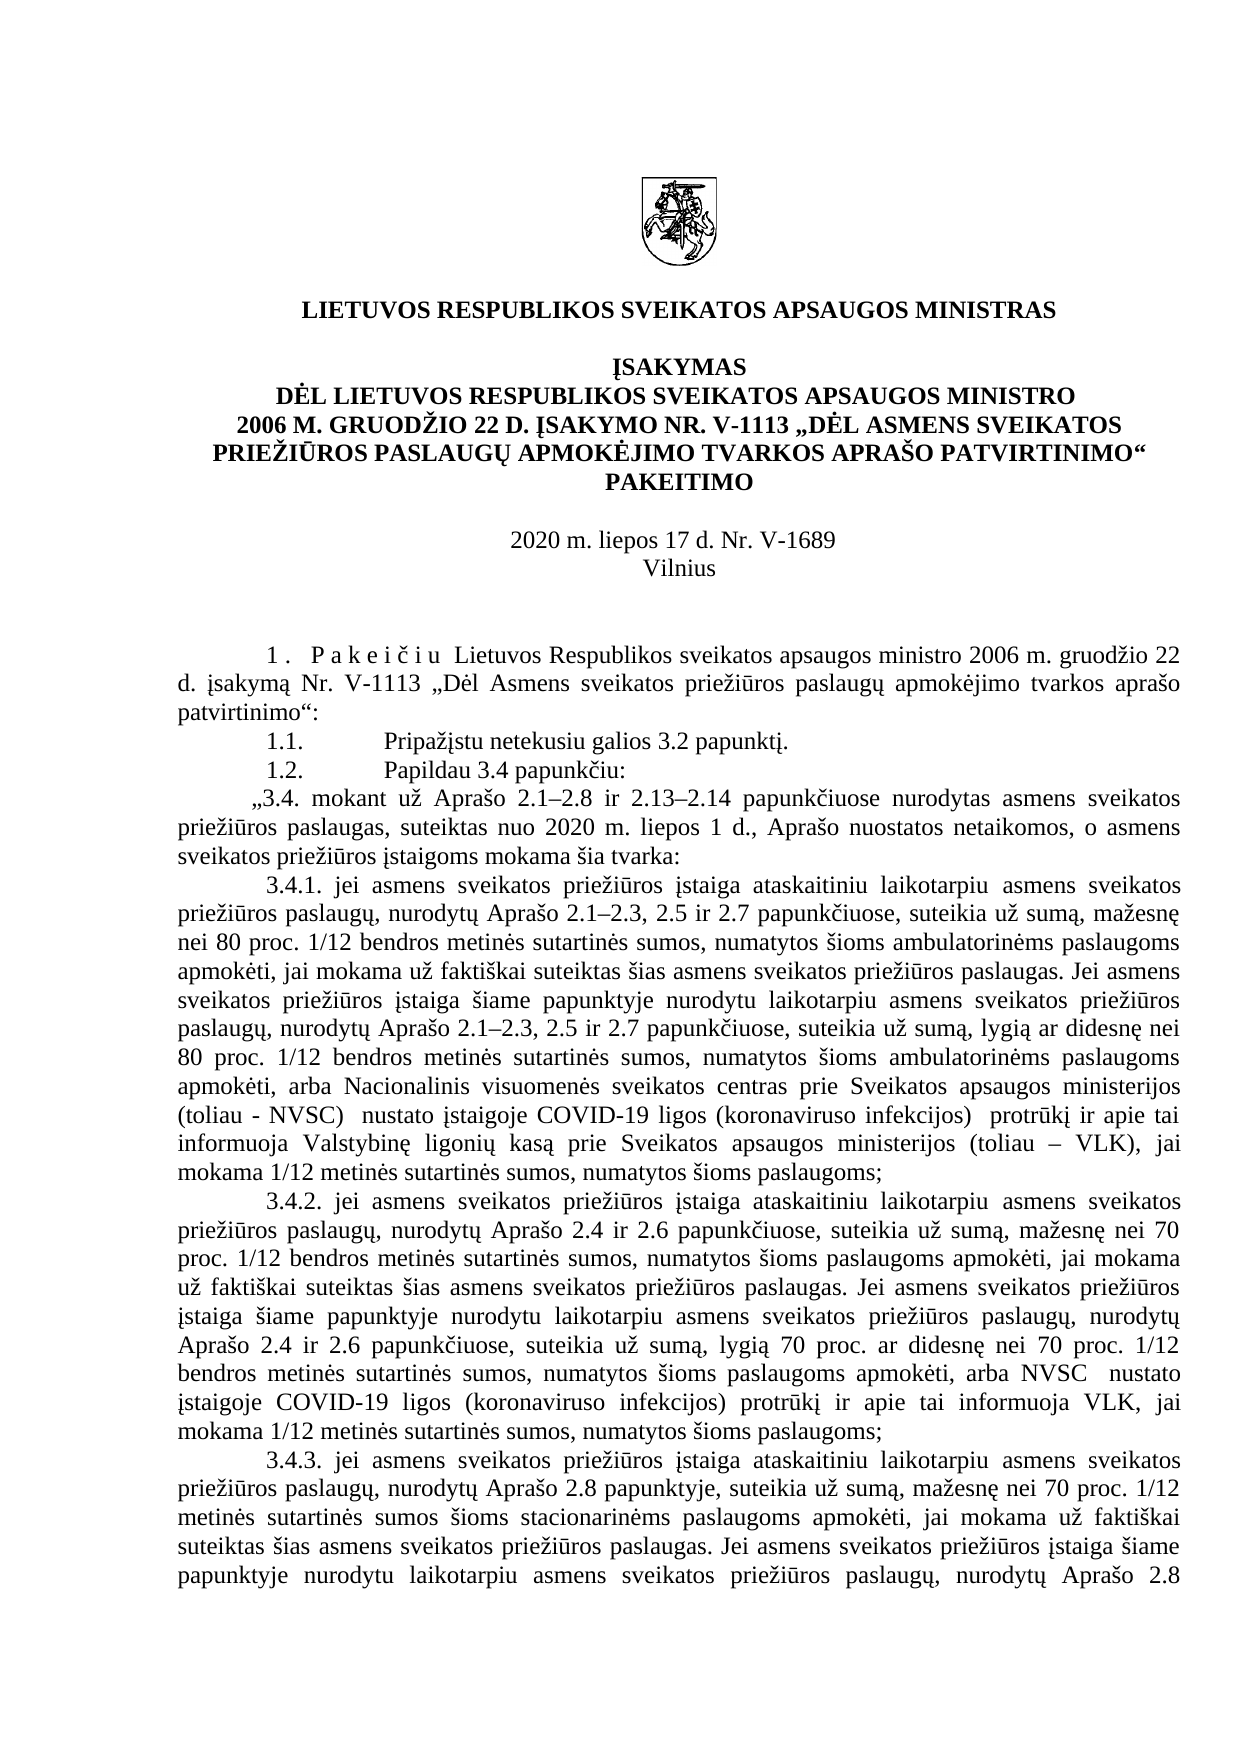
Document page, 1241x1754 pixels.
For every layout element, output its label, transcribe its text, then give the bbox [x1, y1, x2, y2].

text 1.2. Papildau 3.4 papunkčiu: [266, 755, 1181, 783]
text 2006 M. GRUODŽIO 22 D. ĮSAKYMO NR. V-1113 „DĖL ASMENS SVEIKATOS PRIEŽIŪROS PASLAUGŲ APMOKĖJIMO TVARKOS APRAŠO PATVIRTINIMO“ PAKEITIMO [177, 410, 1181, 496]
text ĮSAKYMAS [177, 352, 1181, 381]
text Vilnius [177, 553, 1181, 582]
text „3.4. mokant už Aprašo 2.1–2.8 ir 2.13–2.14 papunkčiuose nurodytas asmens sveikatos priežiūros paslaugas, suteiktas nuo 2020 m. liepos 1 d., Aprašo nuostatos netaikomos, o asmens sveikatos priežiūros įstaigoms mokama šia tvarka: [177, 783, 1181, 870]
text 1. Pakeičiu Lietuvos Respublikos sveikatos apsaugos ministro 2006 m. gruodžio 22 d. įsakymą Nr. V-1113 „Dėl Asmens sveikatos priežiūros paslaugų apmokėjimo tvarkos aprašo patvirtinimo“: [177, 640, 1181, 726]
text 2020 m. liepos 17 d. Nr. V-1689 [177, 525, 1181, 553]
text 3.4.1. jei asmens sveikatos priežiūros įstaiga ataskaitiniu laikotarpiu asmens sveikatos priežiūros paslaugų, nurodytų Aprašo 2.1–2.3, 2.5 ir 2.7 papunkčiuose, suteikia už sumą, mažesnę nei 80 proc. 1/12 bendros metinės sutartinės sumos, numatytos šioms ambulatorinėms paslaugoms apmokėti, jai mokama už faktiškai suteiktas šias asmens sveikatos priežiūros paslaugas. Jei asmens sveikatos priežiūros įstaiga šiame papunktyje nurodytu laikotarpiu asmens sveikatos priežiūros paslaugų, nurodytų Aprašo 2.1–2.3, 2.5 ir 2.7 papunkčiuose, suteikia už sumą, lygią ar didesnę nei 80 proc. 1/12 bendros metinės sutartinės sumos, numatytos šioms ambulatorinėms paslaugoms apmokėti, arba Nacionalinis visuomenės sveikatos centras prie Sveikatos apsaugos ministerijos (toliau - NVSC) nustato įstaigoje COVID-19 ligos (koronaviruso infekcijos) protrūkį ir apie tai informuoja Valstybinę ligonių kasą prie Sveikatos apsaugos ministerijos (toliau – VLK), jai mokama 1/12 metinės sutartinės sumos, numatytos šioms paslaugoms; [177, 870, 1181, 1186]
text DĖL LIETUVOS RESPUBLIKOS SVEIKATOS APSAUGOS MINISTRO [177, 381, 1181, 410]
text LIETUVOS RESPUBLIKOS SVEIKATOS APSAUGOS MINISTRAS [177, 295, 1181, 323]
text 3.4.2. jei asmens sveikatos priežiūros įstaiga ataskaitiniu laikotarpiu asmens sveikatos priežiūros paslaugų, nurodytų Aprašo 2.4 ir 2.6 papunkčiuose, suteikia už sumą, mažesnę nei 70 proc. 1/12 bendros metinės sutartinės sumos, numatytos šioms paslaugoms apmokėti, jai mokama už faktiškai suteiktas šias asmens sveikatos priežiūros paslaugas. Jei asmens sveikatos priežiūros įstaiga šiame papunktyje nurodytu laikotarpiu asmens sveikatos priežiūros paslaugų, nurodytų Aprašo 2.4 ir 2.6 papunkčiuose, suteikia už sumą, lygią 70 proc. ar didesnę nei 70 proc. 1/12 bendros metinės sutartinės sumos, numatytos šioms paslaugoms apmokėti, arba NVSC nustato įstaigoje COVID-19 ligos (koronaviruso infekcijos) protrūkį ir apie tai informuoja VLK, jai mokama 1/12 metinės sutartinės sumos, numatytos šioms paslaugoms; [177, 1186, 1181, 1445]
text 1.1. Pripažįstu netekusiu galios 3.2 papunktį. [266, 726, 1181, 755]
text 3.4.3. jei asmens sveikatos priežiūros įstaiga ataskaitiniu laikotarpiu asmens sveikatos priežiūros paslaugų, nurodytų Aprašo 2.8 papunktyje, suteikia už sumą, mažesnę nei 70 proc. 1/12 metinės sutartinės sumos šioms stacionarinėms paslaugoms apmokėti, jai mokama už faktiškai suteiktas šias asmens sveikatos priežiūros paslaugas. Jei asmens sveikatos priežiūros įstaiga šiame papunktyje nurodytu laikotarpiu asmens sveikatos priežiūros paslaugų, nurodytų Aprašo 2.8 [177, 1445, 1181, 1588]
